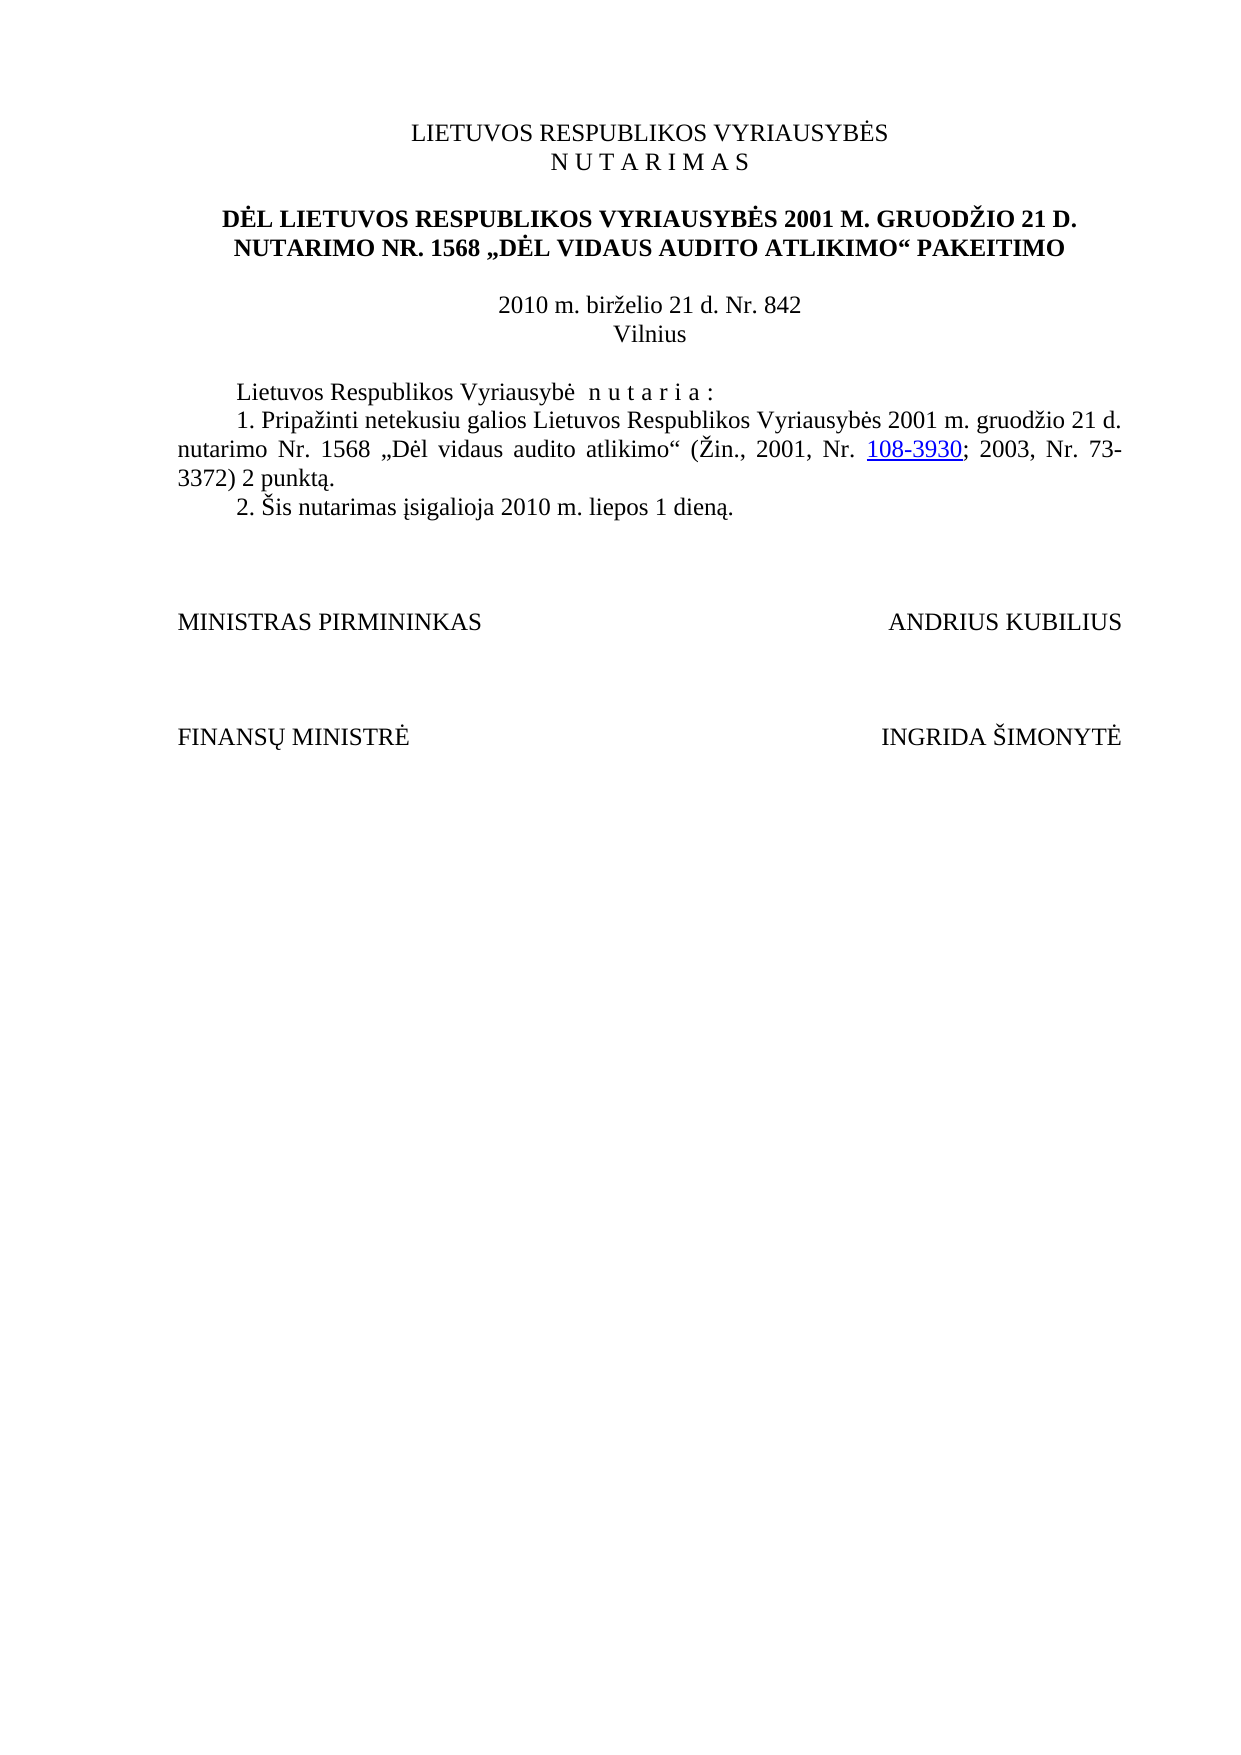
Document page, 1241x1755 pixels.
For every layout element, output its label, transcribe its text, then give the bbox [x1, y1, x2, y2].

text N U T A R I M A S [177, 147, 1122, 176]
text Finansų ministrė Ingrida Šimonytė [177, 722, 1122, 751]
text DĖL LIETUVOS RESPUBLIKOS VYRIAUSYBĖS 2001 M. GRUODŽIO 21 D. NUTARIMO NR. 1568 „DĖL VIDAUS AUDITO ATLIKIMO“ PAKEITIMO [177, 204, 1122, 262]
text LIETUVOS RESPUBLIKOS VYRIAUSYBĖS [177, 118, 1122, 147]
text Vilnius [177, 319, 1122, 348]
text 2. Šis nutarimas įsigalioja 2010 m. liepos 1 dieną. [177, 492, 1122, 521]
text Ministras Pirmininkas Andrius Kubilius [177, 607, 1122, 636]
text Lietuvos Respublikos Vyriausybė nutaria: [177, 377, 1122, 406]
text 1. Pripažinti netekusiu galios Lietuvos Respublikos Vyriausybės 2001 m. gruodžio 21 d. nutarimo Nr. 1568 „Dėl vidaus audito atlikimo“ (Žin., 2001, Nr. 108-3930; 2003, Nr. 73-3372) 2 punktą. [177, 406, 1122, 492]
text 2010 m. birželio 21 d. Nr. 842 [177, 291, 1122, 319]
